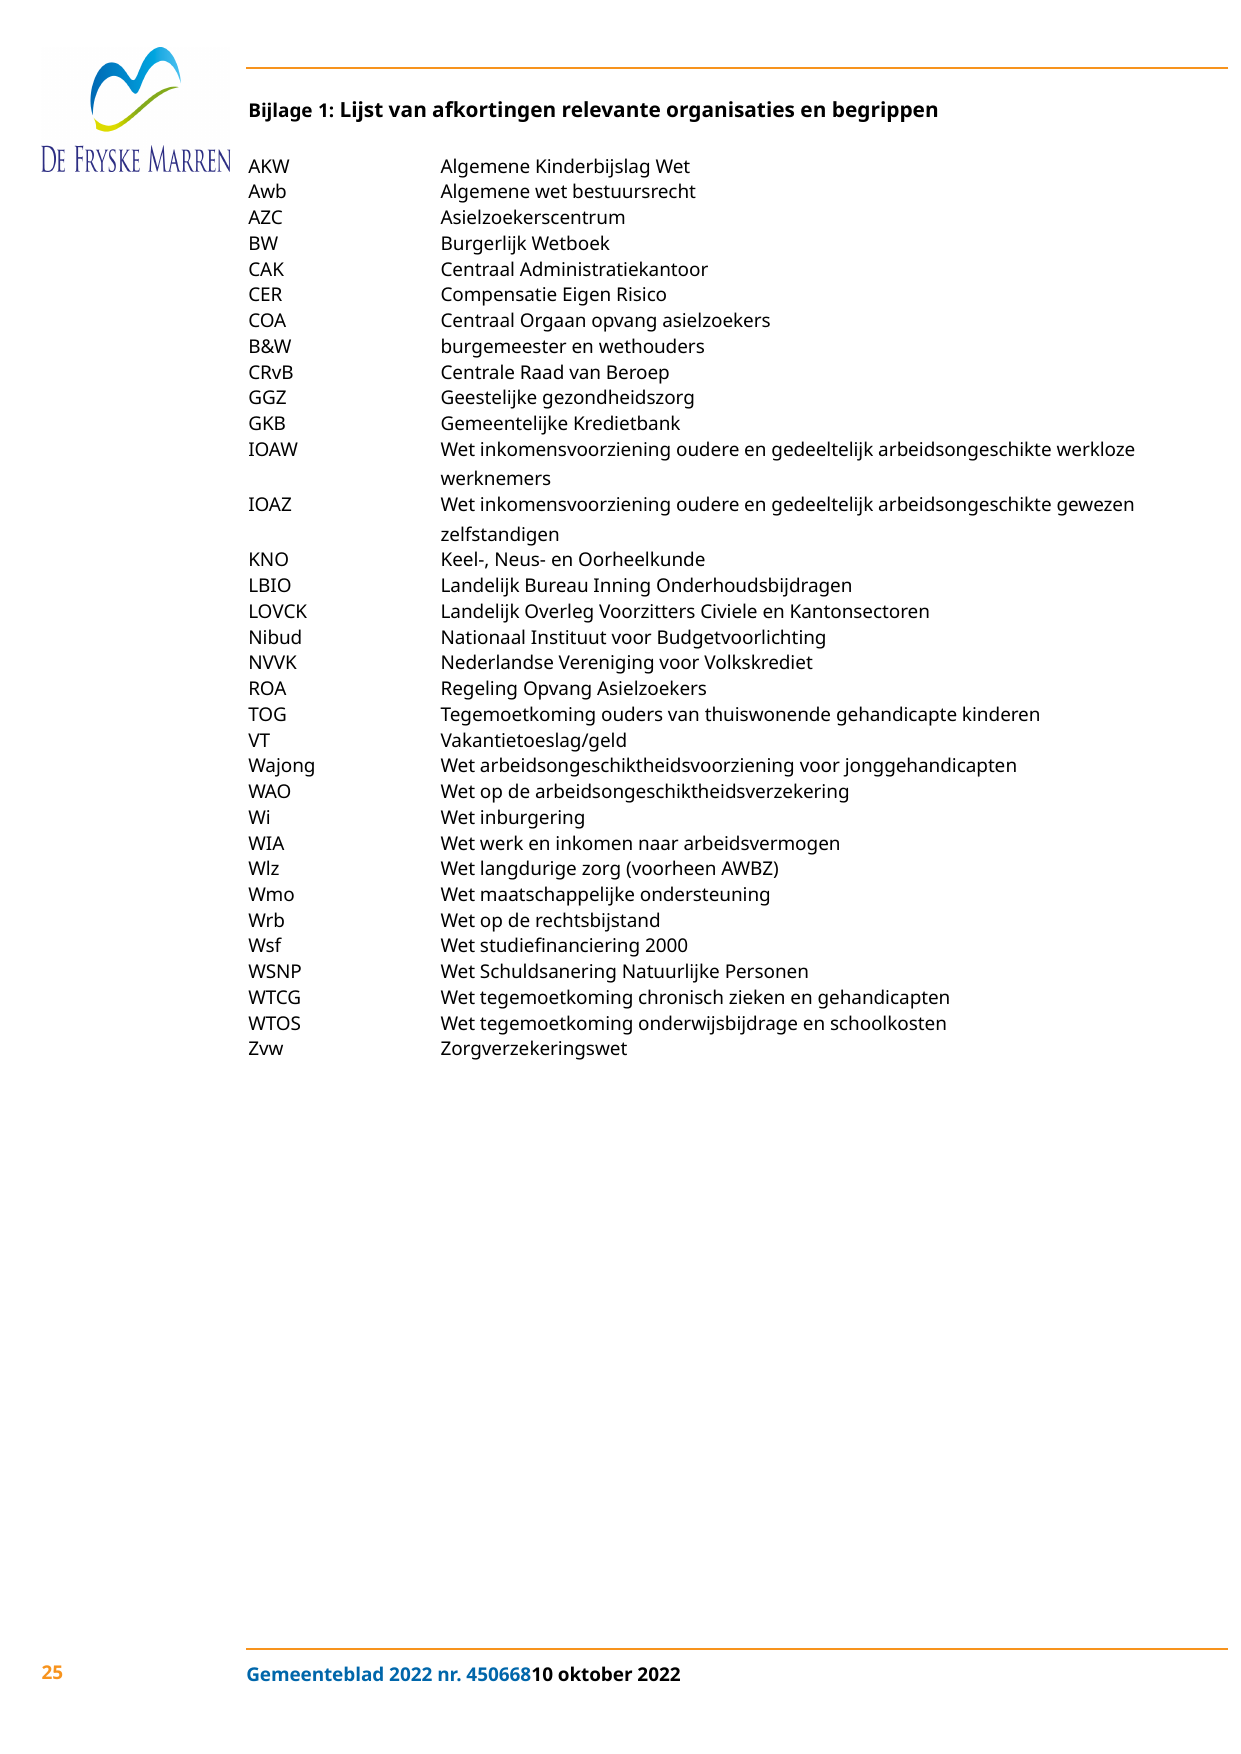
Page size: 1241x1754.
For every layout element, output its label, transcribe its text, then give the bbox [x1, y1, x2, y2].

table_cell Centraal Orgaan opvang asielzoekers [440, 308, 1152, 333]
table_cell Wet tegemoetkoming chronisch zieken en gehandicapten [440, 984, 1152, 1010]
table_cell Wlz [248, 855, 440, 881]
table_cell AZC [248, 205, 440, 230]
table_cell IOAW [248, 436, 440, 491]
table_cell Nationaal Instituut voor Budgetvoorlichting [440, 624, 1152, 649]
table_cell GGZ [248, 385, 440, 410]
table_cell Wet inkomensvoorziening oudere en gedeeltelijk arbeidsongeschikte werkloze werknemers [440, 436, 1152, 491]
table_cell Landelijk Overleg Voorzitters Civiele en Kantonsectoren [440, 598, 1152, 624]
table_cell Wet inburgering [440, 804, 1152, 830]
table_cell VT [248, 727, 440, 752]
table_cell CAK [248, 256, 440, 282]
table_cell WTCG [248, 984, 440, 1010]
table_cell TOG [248, 701, 440, 727]
table_cell Centraal Administratiekantoor [440, 256, 1152, 282]
table_cell CER [248, 282, 440, 307]
table_cell Wajong [248, 753, 440, 778]
table_cell COA [248, 308, 440, 333]
table_header Algemene Kinderbijslag Wet [440, 153, 1152, 179]
table_cell Keel-, Neus- en Oorheelkunde [440, 547, 1152, 572]
table_cell Wsf [248, 933, 440, 958]
table_cell WSNP [248, 958, 440, 984]
table_cell Zorgverzekeringswet [440, 1036, 1152, 1061]
table_cell Wet werk en inkomen naar arbeidsvermogen [440, 830, 1152, 855]
table_cell Nibud [248, 624, 440, 649]
table_cell Centrale Raad van Beroep [440, 359, 1152, 384]
table_cell Wet langdurige zorg (voorheen AWBZ) [440, 855, 1152, 881]
table_cell Vakantietoeslag/geld [440, 727, 1152, 752]
table_cell Awb [248, 179, 440, 204]
table_cell Landelijk Bureau Inning Onderhoudsbijdragen [440, 573, 1152, 598]
table_cell Wet tegemoetkoming onderwijsbijdrage en schoolkosten [440, 1010, 1152, 1036]
table_cell B&W [248, 333, 440, 359]
table_cell Wmo [248, 881, 440, 907]
table_cell Asielzoekerscentrum [440, 205, 1152, 230]
table_cell CRvB [248, 359, 440, 384]
table_cell Wet op de arbeidsongeschiktheidsverzekering [440, 778, 1152, 804]
table_cell WAO [248, 778, 440, 804]
text Bijlage 1: Lijst van afkortingen relevante organisaties en begrippen [248, 95, 1152, 123]
picture [41, 47, 231, 172]
table_cell Gemeentelijke Kredietbank [440, 410, 1152, 436]
table_cell Wet studiefinanciering 2000 [440, 933, 1152, 958]
table_cell Tegemoetkoming ouders van thuiswonende gehandicapte kinderen [440, 701, 1152, 727]
table_cell Wet op de rechtsbijstand [440, 907, 1152, 933]
table_cell Wet maatschappelijke ondersteuning [440, 881, 1152, 907]
table_cell LOVCK [248, 598, 440, 624]
table_cell Wrb [248, 907, 440, 933]
table_cell WIA [248, 830, 440, 855]
table_cell NVVK [248, 650, 440, 675]
table_cell LBIO [248, 573, 440, 598]
table_cell Wet inkomensvoorziening oudere en gedeeltelijk arbeidsongeschikte gewezen zelfstandigen [440, 491, 1152, 547]
table_cell Wi [248, 804, 440, 830]
table_cell Algemene wet bestuursrecht [440, 179, 1152, 204]
table_cell KNO [248, 547, 440, 572]
table_cell GKB [248, 410, 440, 436]
table_cell Geestelijke gezondheidszorg [440, 385, 1152, 410]
table_header AKW [248, 153, 440, 179]
table_cell Wet arbeidsongeschiktheidsvoorziening voor jonggehandicapten [440, 753, 1152, 778]
table_cell Zvw [248, 1036, 440, 1061]
table_cell BW [248, 230, 440, 256]
table_cell ROA [248, 675, 440, 701]
table_cell WTOS [248, 1010, 440, 1036]
table_cell Regeling Opvang Asielzoekers [440, 675, 1152, 701]
table_cell IOAZ [248, 491, 440, 547]
table_cell Burgerlijk Wetboek [440, 230, 1152, 256]
table_cell Compensatie Eigen Risico [440, 282, 1152, 307]
table_cell Wet Schuldsanering Natuurlijke Personen [440, 958, 1152, 984]
table_cell burgemeester en wethouders [440, 333, 1152, 359]
table_cell Nederlandse Vereniging voor Volkskrediet [440, 650, 1152, 675]
